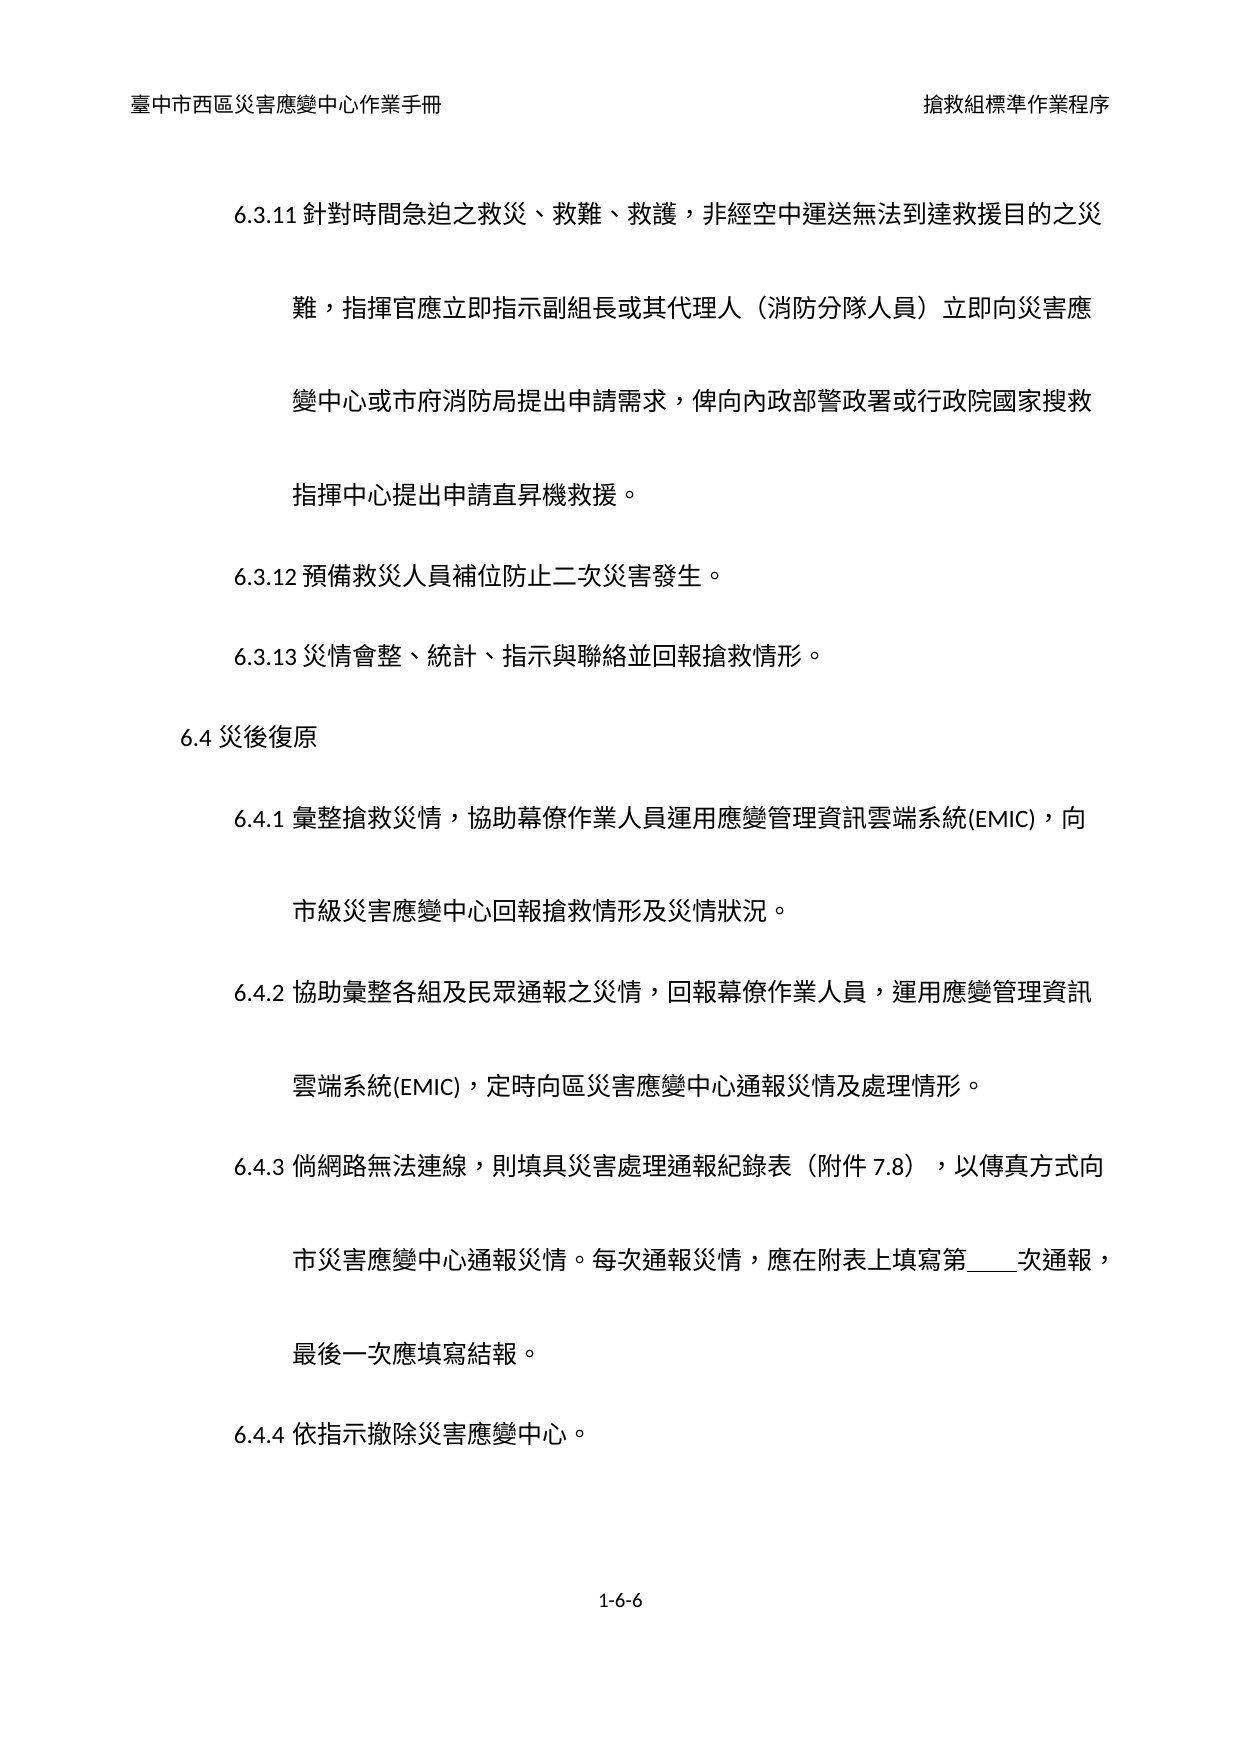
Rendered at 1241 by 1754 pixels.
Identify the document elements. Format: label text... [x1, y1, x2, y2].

text 6.3.11針對時間急迫之救災、救難、救護，非經空中運送無法到達救援目的之災難，指揮官應立即指示副組長或其代理人（消防分隊人員）立即向災害應變中心或市府消防局提出申請需求，俾向內政部警政署或行政院國家搜救指揮中心提出申請直昇機救援。 [234, 171, 1110, 514]
text 6.3.13災情會整、統計、指示與聯絡並回報搶救情形。 [234, 613, 1110, 676]
text 6.4.3 倘網路無法連線，則填具災害處理通報紀錄表（附件7.8），以傳真方式向市災害應變中心通報災情。每次通報災情，應在附表上填寫第＿＿次通報，最後一次應填寫結報。 [234, 1123, 1110, 1373]
text 6.4 災後復原 [180, 694, 1110, 756]
text 6.4.2 協助彙整各組及民眾通報之災情，回報幕僚作業人員，運用應變管理資訊雲端系統(EMIC)，定時向區災害應變中心通報災情及處理情形。 [234, 949, 1110, 1105]
text 6.3.12預備救災人員補位防止二次災害發生。 [234, 533, 1110, 595]
text 6.4.4 依指示撤除災害應變中心。 [234, 1391, 1110, 1454]
text 6.4.1 彙整搶救災情，協助幕僚作業人員運用應變管理資訊雲端系統(EMIC)，向市級災害應變中心回報搶救情形及災情狀況。 [234, 774, 1110, 931]
